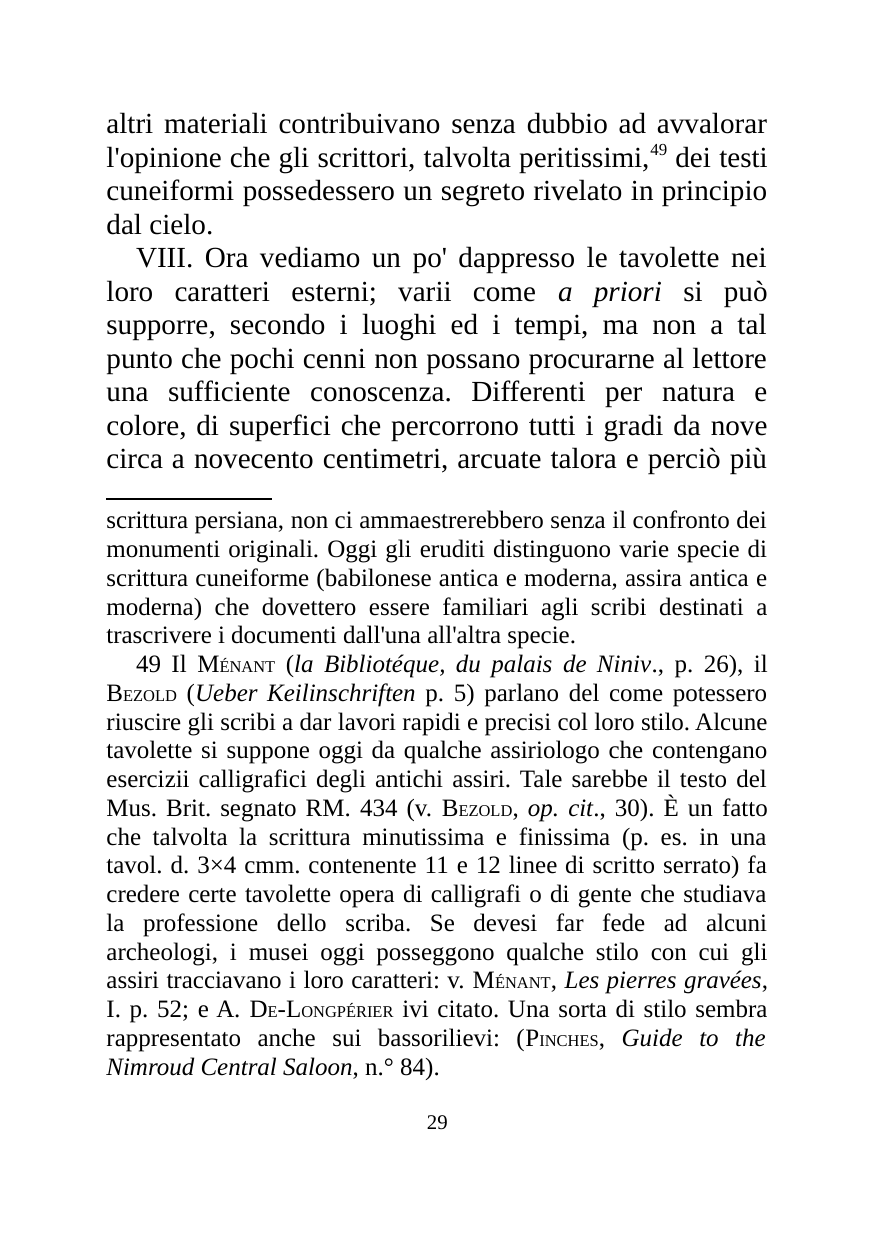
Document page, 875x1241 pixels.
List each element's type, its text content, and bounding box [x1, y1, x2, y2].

text Il Ménant (la Bibliotéque, du palais de Niniv., p. 26), il Bezold (Ueber Keilinschriften p. 5) parlano del come potessero riuscire gli scribi a dar lavori rapidi e precisi col loro stilo. Alcune tavolette si suppone oggi da qualche assiriologo che contengano esercizii calligrafici degli antichi assiri. Tale sarebbe il testo del Mus. Brit. segnato RM. 434 (v. Bezold, op. cit., 30). È un fatto che talvolta la scrittura minutissima e finissima (p. es. in una tavol. d. 3×4 cmm. contenente 11 e 12 linee di scritto serrato) fa credere certe tavolette opera di calligrafi o di gente che studiava la professione dello scriba. Se devesi far fede ad alcuni archeologi, i musei oggi posseggono qualche stilo con cui gli assiri tracciavano i loro caratteri: v. Ménant, Les pierres gravées, I. p. 52; e A. De-Longpérier ivi citato. Una sorta di stilo sembra rappresentato anche sui bassorilievi: (Pinches, Guide to the Nimroud Central Saloon, n.° 84). [106, 649, 768, 1080]
text scrittura persiana, non ci ammaestrerebbero senza il confronto dei monumenti originali. Oggi gli eruditi distinguono varie specie di scrittura cuneiforme (babilonese antica e moderna, assira antica e moderna) che dovettero essere familiari agli scribi destinati a trascrivere i documenti dall'una all'altra specie. [106, 505, 768, 649]
text VIII. Ora vediamo un po' dappresso le tavolette nei loro caratteri esterni; varii come a priori si può supporre, secondo i luoghi ed i tempi, ma non a tal punto che pochi cenni non possano procurarne al lettore una sufficiente conoscenza. Differenti per natura e colore, di superfici che percorrono tutti i gradi da nove circa a novecento centimetri, arcuate talora e perciò più [106, 240, 768, 475]
text VII. In secoli che videro ogni esempio di assolutismo e di privilegii difficilmente l'arte della scrittura avrà recato i suoi benefizii dell'universalità del popolo assiro. Probabilmente i sacerdoti e gli alti funzionarii, se la scienza fu loro monopolio, vi si poterono dedicare più degli altri, tantochè la frase shûchuzu dupsarrûta che spesseggia nelle iscrizioni, (sinonimo di sharâqu dupsarrûta) si applica per lo più ad alti personaggi. Non pertanto questa dottrina generalmente sostenuta parrà da ammettersi solo con qualche discrezione a chi rifletta come in Babilonia fin dalle epoche più remote abbondano i testi commerciali che per il disbrigo degli affari giornalieri dovevano esser stesi da un numero non indifferente di scribi. Di questi esistevano più categorie; ne abbiamo le prove del tempo dei Sargonidi in cui tra i nomi dei funzionarii quello di rab-tupsarrê ricorre assai volte; e ne è una prova forse anco il titolo amilu sha ilî duppâni «colui che presiede ai documenti, alle scritture». Posti sotto la protezione del dio Nebo, figlio di Marduk, (onde essi stessi si appellavano figli di Marduk) gli scribi assiri proclamavano l'arte loro divina, e da Nebo stesso ne ripetevano l'origine. Per dimostrarlo non fa mestieri ricorrere all'interpretazione arbitraria d'un monumento dove si vorrebbe scorgere divinizzato il cuneo, l'elemento più semplice ed essenziale della scrittura babilonese; dicono abbastanza sulla creduta origine soprannaturale dell'arte dello scrivere gli epiteti onde Nebo vien comunemente indicato. Poi la complicazione del sistema cuneiforme, la moltitudine dei segni e la difficoltà di tracciarli sull'argilla o sopra altri materiali contribuivano senza dubbio ad avvalorar l'opinione che gli scrittori, talvolta peritissimi, dei testi cuneiformi possedessero un segreto rivelato in principio dal cielo. [106, 106, 768, 240]
